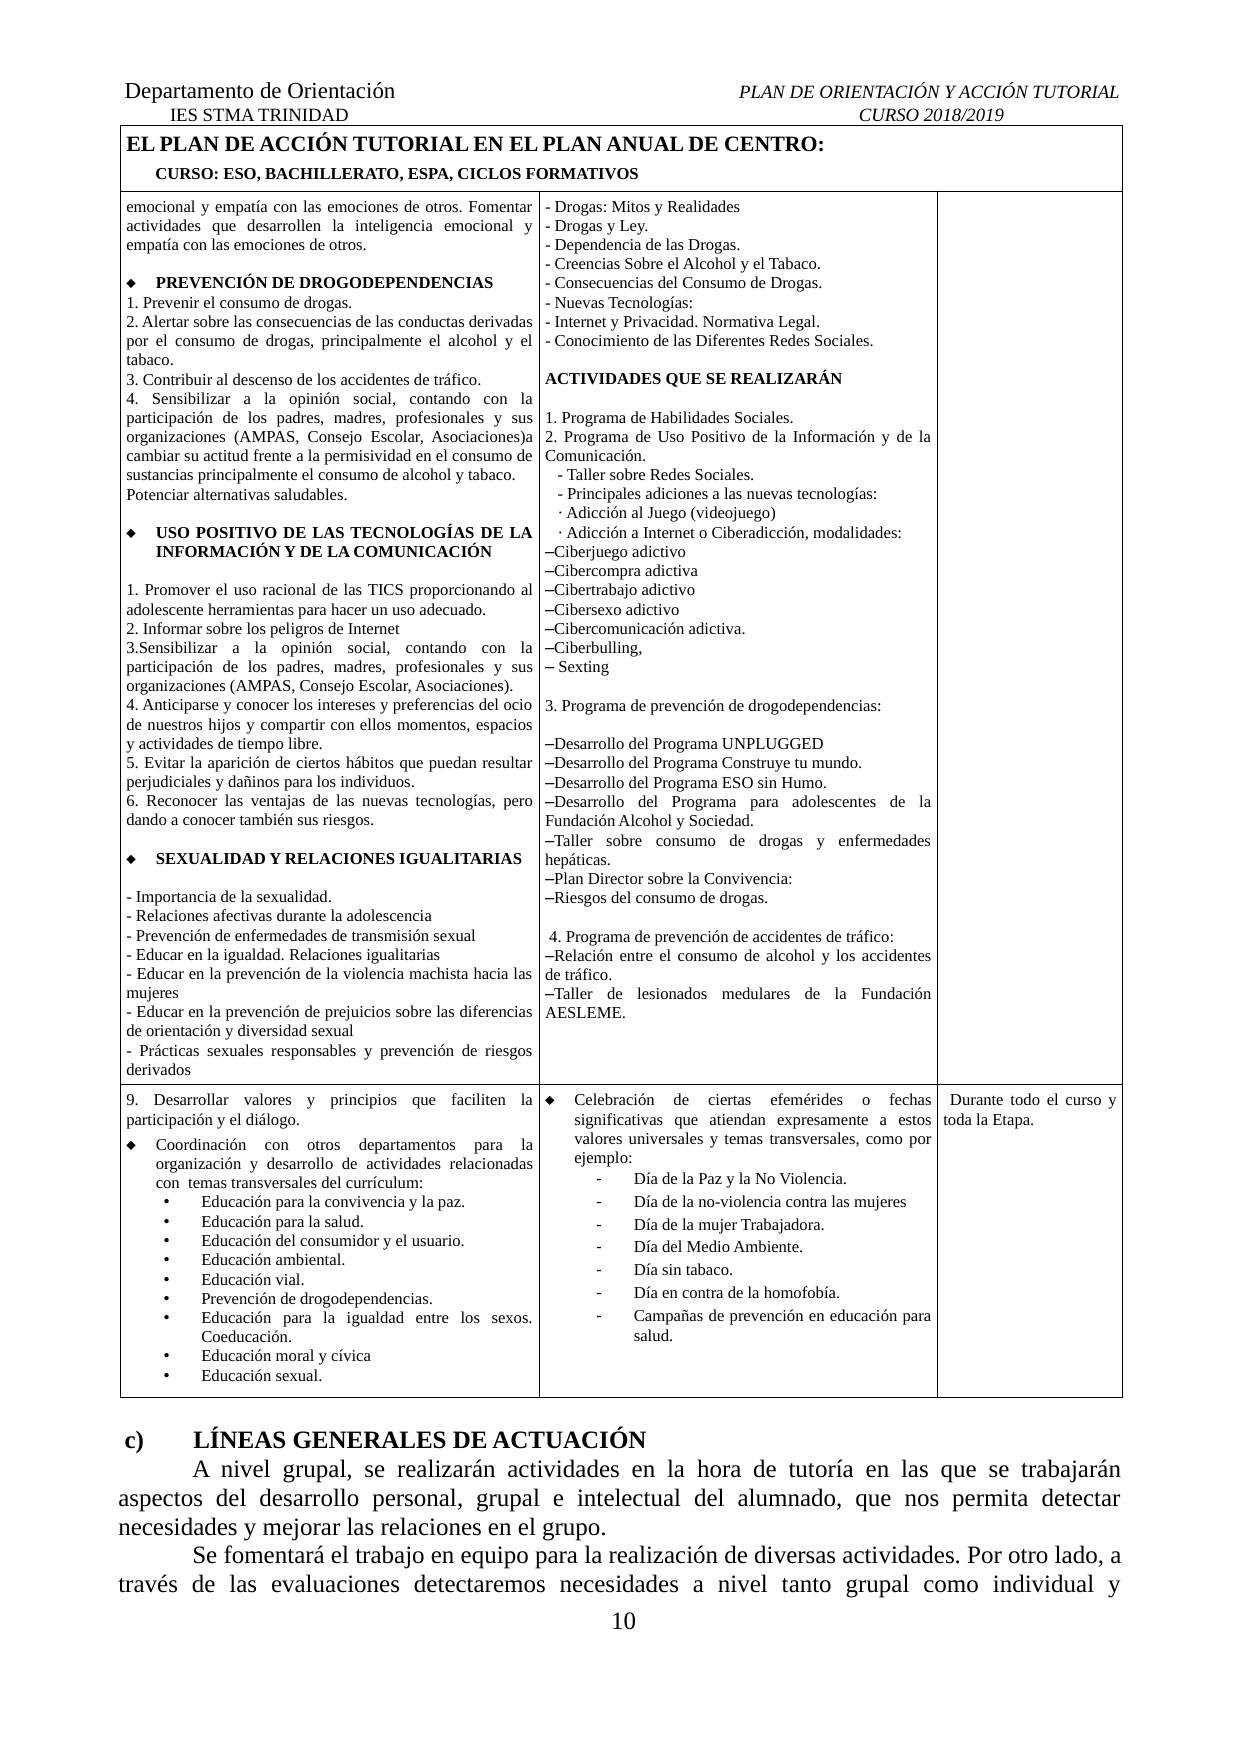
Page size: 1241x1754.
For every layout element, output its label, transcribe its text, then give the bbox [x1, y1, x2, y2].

text A nivel grupal, se realizarán actividades en la hora de tutoría en las que se trabajarán aspectos del desarrollo personal, grupal e intelectual del alumnado, que nos permita detectar necesidades y mejorar las relaciones en el grupo. [118, 1454, 1122, 1540]
table_cell [938, 192, 1122, 1084]
table_cell - Drogas: Mitos y Realidades - Drogas y Ley. - Dependencia de las Drogas. - Creencias Sobre el Alcohol y el Tabaco. - Consecuencias del Consumo de Drogas. - Nuevas Tecnologías: - Internet y Privacidad. Normativa Legal. - Conocimiento de las Diferentes Redes Sociales. ACTIVIDADES QUE SE REALIZARÁN 1. Programa de Habilidades Sociales. 2. Programa de Uso Positivo de la Información y de la Comunicación. - Taller sobre Redes Sociales. - Principales adiciones a las nuevas tecnologías: · Adicción al Juego (videojuego) · Adicción a Internet o Ciberadicción, modalidades: Ciberjuego adictivo Cibercompra adictiva Cibertrabajo adictivo Cibersexo adictivo Cibercomunicación adictiva. Ciberbulling, Sexting 3. Programa de prevención de drogodependencias: Desarrollo del Programa UNPLUGGED Desarrollo del Programa Construye tu mundo. Desarrollo del Programa ESO sin Humo. Desarrollo del Programa para adolescentes de la Fundación Alcohol y Sociedad. Taller sobre consumo de drogas y enfermedades hepáticas. Plan Director sobre la Convivencia: Riesgos del consumo de drogas. 4. Programa de prevención de accidentes de tráfico: Relación entre el consumo de alcohol y los accidentes de tráfico. Taller de lesionados medulares de la Fundación AESLEME. [540, 192, 937, 1084]
table_cell 9. Desarrollar valores y principios que faciliten la participación y el diálogo. Coordinación con otros departamentos para la organización y desarrollo de actividades relacionadas con temas transversales del currículum: Educación para la convivencia y la paz. Educación para la salud. Educación del consumidor y el usuario. Educación ambiental. Educación vial. Prevención de drogodependencias. Educación para la igualdad entre los sexos. Coeducación. Educación moral y cívica Educación sexual. [121, 1085, 539, 1397]
table_cell Durante todo el curso y toda la Etapa. [938, 1085, 1122, 1397]
table_header EL PLAN DE ACCIÓN TUTORIAL EN EL PLAN ANUAL DE CENTRO: CURSO: ESO, BACHILLERATO, ESPA, CICLOS FORMATIVOS [121, 126, 1122, 191]
table_cell Celebración de ciertas efemérides o fechas significativas que atiendan expresamente a estos valores universales y temas transversales, como por ejemplo: Día de la Paz y la No Violencia. Día de la no-violencia contra las mujeres Día de la mujer Trabajadora. Día del Medio Ambiente. Día sin tabaco. Día en contra de la homofobía. Campañas de prevención en educación para salud. [540, 1085, 937, 1397]
table_cell emocional y empatía con las emociones de otros. Fomentar actividades que desarrollen la inteligencia emocional y empatía con las emociones de otros. PREVENCIÓN DE DROGODEPENDENCIAS 1. Prevenir el consumo de drogas. 2. Alertar sobre las consecuencias de las conductas derivadas por el consumo de drogas, principalmente el alcohol y el tabaco. 3. Contribuir al descenso de los accidentes de tráfico. 4. Sensibilizar a la opinión social, contando con la participación de los padres, madres, profesionales y sus organizaciones (AMPAS, Consejo Escolar, Asociaciones)a cambiar su actitud frente a la permisividad en el consumo de sustancias principalmente el consumo de alcohol y tabaco. Potenciar alternativas saludables. USO POSITIVO DE LAS TECNOLOGÍAS DE LA INFORMACIÓN Y DE LA COMUNICACIÓN 1. Promover el uso racional de las TICS proporcionando al adolescente herramientas para hacer un uso adecuado. 2. Informar sobre los peligros de Internet 3.Sensibilizar a la opinión social, contando con la participación de los padres, madres, profesionales y sus organizaciones (AMPAS, Consejo Escolar, Asociaciones). 4. Anticiparse y conocer los intereses y preferencias del ocio de nuestros hijos y compartir con ellos momentos, espacios y actividades de tiempo libre. 5. Evitar la aparición de ciertos hábitos que puedan resultar perjudiciales y dañinos para los individuos. 6. Reconocer las ventajas de las nuevas tecnologías, pero dando a conocer también sus riesgos. SEXUALIDAD Y RELACIONES IGUALITARIAS - Importancia de la sexualidad. - Relaciones afectivas durante la adolescencia - Prevención de enfermedades de transmisión sexual - Educar en la igualdad. Relaciones igualitarias - Educar en la prevención de la violencia machista hacia las mujeres - Educar en la prevención de prejuicios sobre las diferencias de orientación y diversidad sexual - Prácticas sexuales responsables y prevención de riesgos derivados [121, 192, 539, 1084]
text Se fomentará el trabajo en equipo para la realización de diversas actividades. Por otro lado, a través de las evaluaciones detectaremos necesidades a nivel tanto grupal como individual y [118, 1540, 1122, 1598]
subtitle LÍNEAS GENERALES DE ACTUACIÓN [118, 1425, 1122, 1454]
